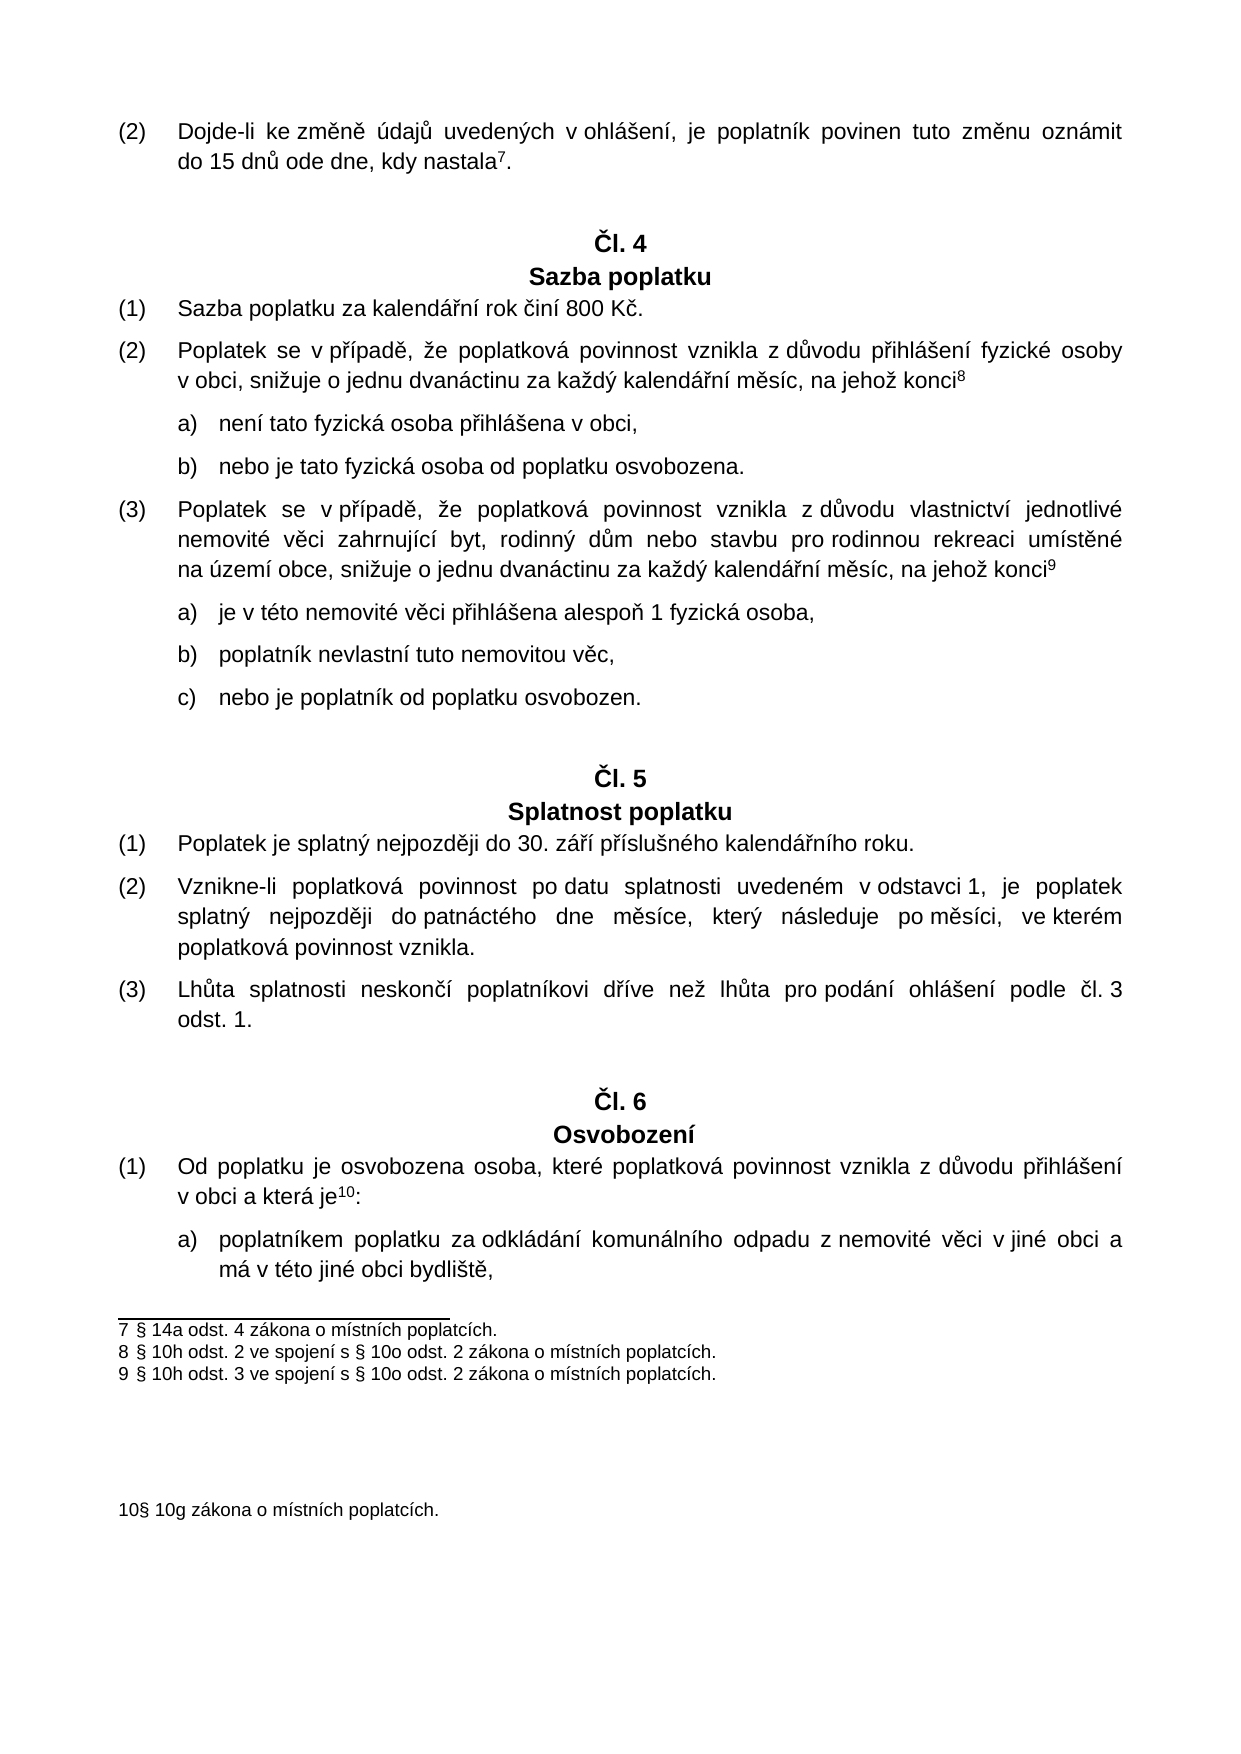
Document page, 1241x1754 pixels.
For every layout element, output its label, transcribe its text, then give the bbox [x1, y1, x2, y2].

subtitle Čl. 5 Splatnost poplatku [118, 764, 1122, 826]
list není tato fyzická osoba přihlášena v obci, [177, 410, 1122, 437]
list poplatníkem poplatku za odkládání komunálního odpadu z nemovité věci v jiné obci a má v této jiné obci bydliště, [177, 1226, 1122, 1282]
list § 14a odst. 4 zákona o místních poplatcích. [118, 1319, 1122, 1341]
list Lhůta splatnosti neskončí poplatníkovi dříve než lhůta pro podání ohlášení podle čl. 3 odst. 1. [118, 976, 1122, 1033]
list § 10g zákona o místních poplatcích. [118, 1499, 1122, 1520]
list § 10h odst. 2 ve spojení s § 10o odst. 2 zákona o místních poplatcích. [118, 1341, 1122, 1362]
list Vznikne-li poplatková povinnost po datu splatnosti uvedeném v odstavci 1, je poplatek splatný nejpozději do patnáctého dne měsíce, který následuje po měsíci, ve kterém poplatková povinnost vznikla. [118, 873, 1122, 960]
list je v této nemovité věci přihlášena alespoň 1 fyzická osoba, [177, 599, 1122, 625]
list Poplatek je splatný nejpozději do 30. září příslušného kalendářního roku. [118, 830, 1122, 857]
list Poplatek se v případě, že poplatková povinnost vznikla z důvodu vlastnictví jednotlivé nemovité věci zahrnující byt, rodinný dům nebo stavbu pro rodinnou rekreaci umístěné na území obce, snižuje o jednu dvanáctinu za každý kalendářní měsíc, na jehož konci [118, 496, 1122, 582]
subtitle Čl. 6 Osvobození [118, 1087, 1122, 1148]
list nebo je tato fyzická osoba od poplatku osvobozena. [177, 453, 1122, 479]
subtitle Čl. 4 Sazba poplatku [118, 228, 1122, 290]
list Poplatek se v případě, že poplatková povinnost vznikla z důvodu přihlášení fyzické osoby v obci, snižuje o jednu dvanáctinu za každý kalendářní měsíc, na jehož konci [118, 337, 1122, 394]
list nebo je poplatník od poplatku osvobozen. [177, 684, 1122, 711]
list Od poplatku je osvobozena osoba, které poplatková povinnost vznikla z důvodu přihlášení v obci a která je: [118, 1153, 1122, 1209]
list Sazba poplatku za kalendářní rok činí 800 Kč. [118, 294, 1122, 321]
list § 10h odst. 3 ve spojení s § 10o odst. 2 zákona o místních poplatcích. [118, 1362, 1122, 1384]
list poplatník nevlastní tuto nemovitou věc, [177, 641, 1122, 668]
list Dojde-li ke změně údajů uvedených v ohlášení, je poplatník povinen tuto změnu oznámit do 15 dnů ode dne, kdy nastala. [118, 118, 1122, 175]
